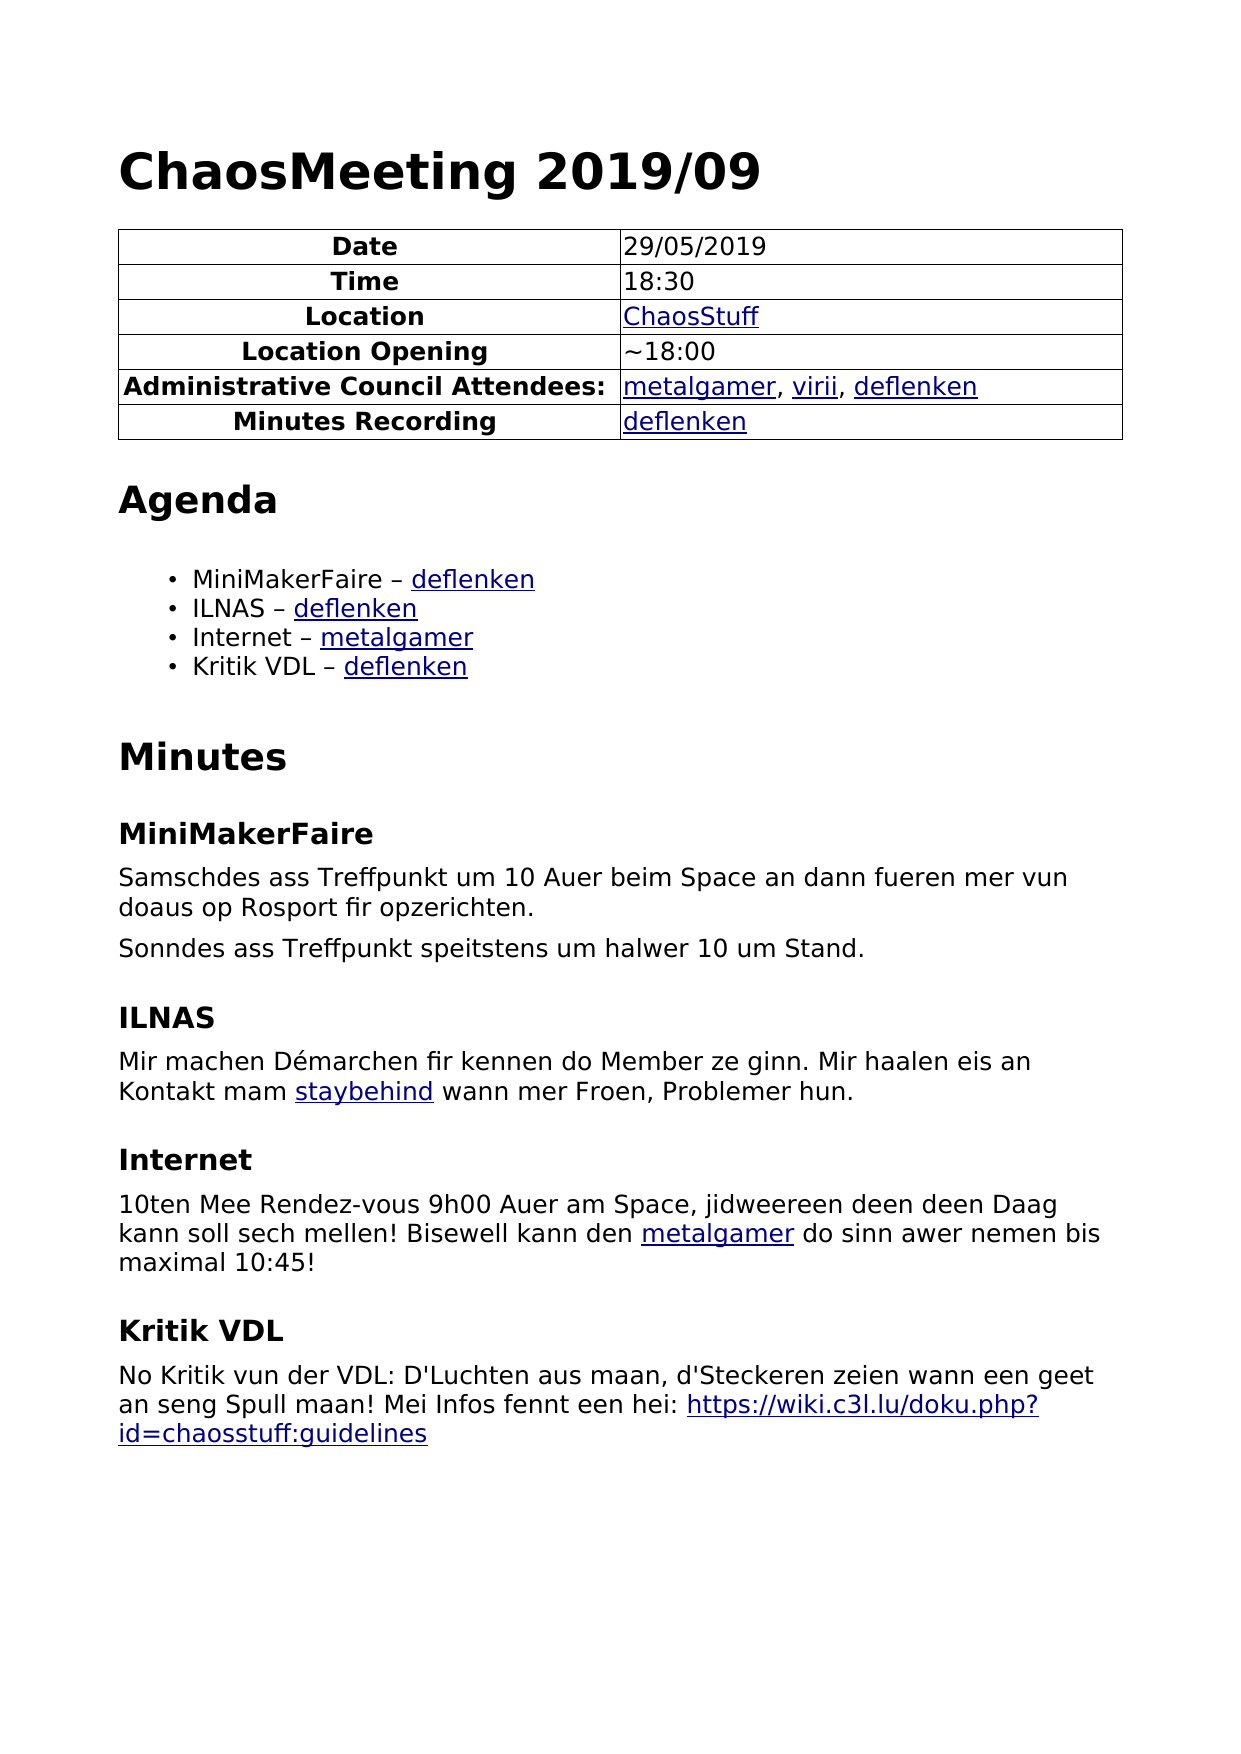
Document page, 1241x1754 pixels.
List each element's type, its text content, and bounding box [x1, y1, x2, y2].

table_cell metalgamer, virii, deflenken [621, 370, 1122, 404]
table_cell deflenken [621, 405, 1122, 439]
text Sonndes ass Treffpunkt speitstens um halwer 10 um Stand. [118, 934, 1122, 963]
table_cell Administrative Council Attendees: [119, 370, 620, 404]
text Samschdes ass Treffpunkt um 10 Auer beim Space an dann fueren mer vun doaus op Rosport fir opzerichten. [118, 863, 1122, 922]
list ILNAS – deflenken [177, 594, 1122, 623]
subtitle Agenda [118, 479, 1122, 523]
subtitle ILNAS [118, 1001, 1122, 1035]
text Mir machen Démarchen fir kennen do Member ze ginn. Mir haalen eis an Kontakt mam staybehind wann mer Froen, Problemer hun. [118, 1047, 1122, 1106]
subtitle MiniMakerFaire [118, 817, 1122, 851]
table_cell ChaosStuff [621, 300, 1122, 334]
table_cell ~18:00 [621, 335, 1122, 369]
table_cell Location Opening [119, 335, 620, 369]
subtitle Minutes [118, 736, 1122, 779]
table_header Date [119, 230, 620, 264]
list Internet – metalgamer [177, 623, 1122, 652]
list Kritik VDL – deflenken [177, 652, 1122, 681]
subtitle Kritik VDL [118, 1315, 1122, 1349]
table_header 29/05/2019 [621, 230, 1122, 264]
subtitle Internet [118, 1143, 1122, 1177]
list MiniMakerFaire – deflenken [177, 565, 1122, 594]
table_cell Time [119, 265, 620, 299]
text No Kritik vun der VDL: D'Luchten aus maan, d'Steckeren zeien wann een geet an seng Spull maan! Mei Infos fennt een hei: https://wiki.c3l.lu/doku.php?id=chaosstuff:guidelines [118, 1361, 1122, 1449]
table_cell Minutes Recording [119, 405, 620, 439]
table_cell 18:30 [621, 265, 1122, 299]
subtitle ChaosMeeting 2019/09 [118, 143, 1122, 201]
text 10ten Mee Rendez-vous 9h00 Auer am Space, jidweereen deen deen Daag kann soll sech mellen! Bisewell kann den metalgamer do sinn awer nemen bis maximal 10:45! [118, 1190, 1122, 1277]
table_cell Location [119, 300, 620, 334]
